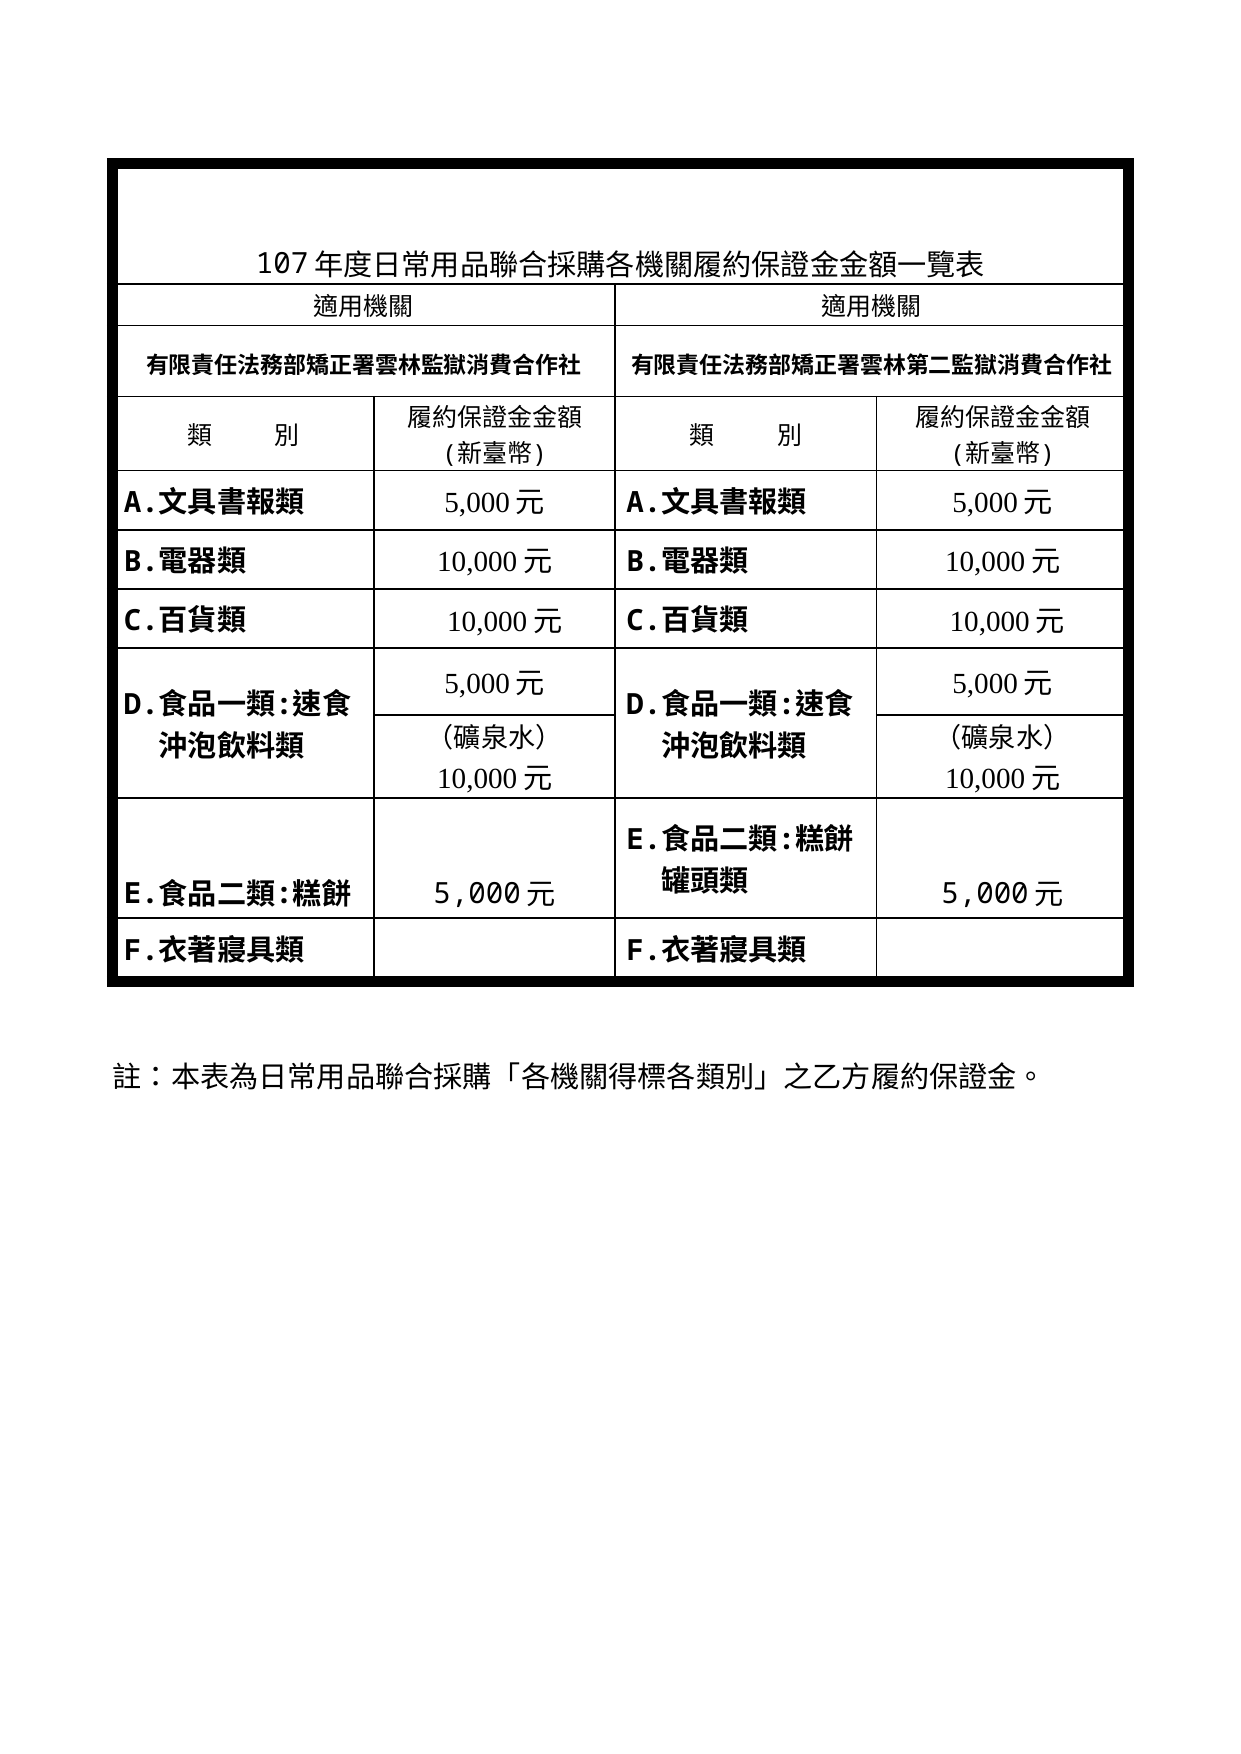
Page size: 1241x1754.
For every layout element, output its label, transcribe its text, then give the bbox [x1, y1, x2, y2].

table_cell E.食品二類:糕餅 罐頭類 [118, 799, 373, 917]
table_cell 10,000元 [375, 919, 614, 976]
table_cell 5,000元 [375, 471, 614, 529]
table_cell B.電器類 [118, 531, 373, 588]
table_cell F.衣著寢具類 [616, 919, 876, 976]
table_cell 有限責任法務部矯正署雲林第二監獄消費合作社 [616, 326, 1123, 396]
table_cell 類 別 [118, 397, 373, 470]
table_cell 10,000元 [877, 531, 1123, 588]
table_cell 10,000元 [375, 531, 614, 588]
table_cell 5,000元 [375, 799, 614, 917]
table_cell C.百貨類 [118, 590, 373, 647]
table_cell C.百貨類 [616, 590, 876, 647]
table_cell 適用機關 [118, 285, 614, 324]
table_cell 5,000元 [877, 799, 1123, 917]
table_cell （礦泉水） 10,000元 [877, 716, 1123, 797]
table_cell D.食品一類:速食 沖泡飲料類 [616, 649, 876, 797]
table_cell A.文具書報類 [616, 471, 876, 529]
table_cell 有限責任法務部矯正署雲林監獄消費合作社 [118, 326, 614, 396]
table_cell 適用機關 [616, 285, 1123, 324]
table_cell E.食品二類:糕餅 罐頭類 [616, 799, 876, 917]
table_cell F.衣著寢具類 [118, 919, 373, 976]
table_header 107年度日常用品聯合採購各機關履約保證金金額一覽表 [118, 169, 1123, 283]
table_cell 類 別 [616, 397, 876, 470]
table_cell 履約保證金金額 (新臺幣) [877, 397, 1123, 470]
table_cell 10,000元 [877, 590, 1123, 647]
text 註：本表為日常用品聯合採購「各機關得標各類別」之乙方履約保證金。 [112, 1033, 1128, 1096]
table_cell 5,000元 [877, 471, 1123, 529]
table_cell 5,000元 [375, 649, 614, 714]
table_cell 履約保證金金額 (新臺幣) [375, 397, 614, 470]
table_cell A.文具書報類 [118, 471, 373, 529]
table_cell 5,000元 [877, 649, 1123, 714]
table_cell D.食品一類:速食 沖泡飲料類 [118, 649, 373, 797]
table_cell 10,000元 [877, 919, 1123, 976]
table_cell （礦泉水） 10,000元 [375, 716, 614, 797]
table_cell B.電器類 [616, 531, 876, 588]
table_cell 10,000元 [375, 590, 614, 647]
